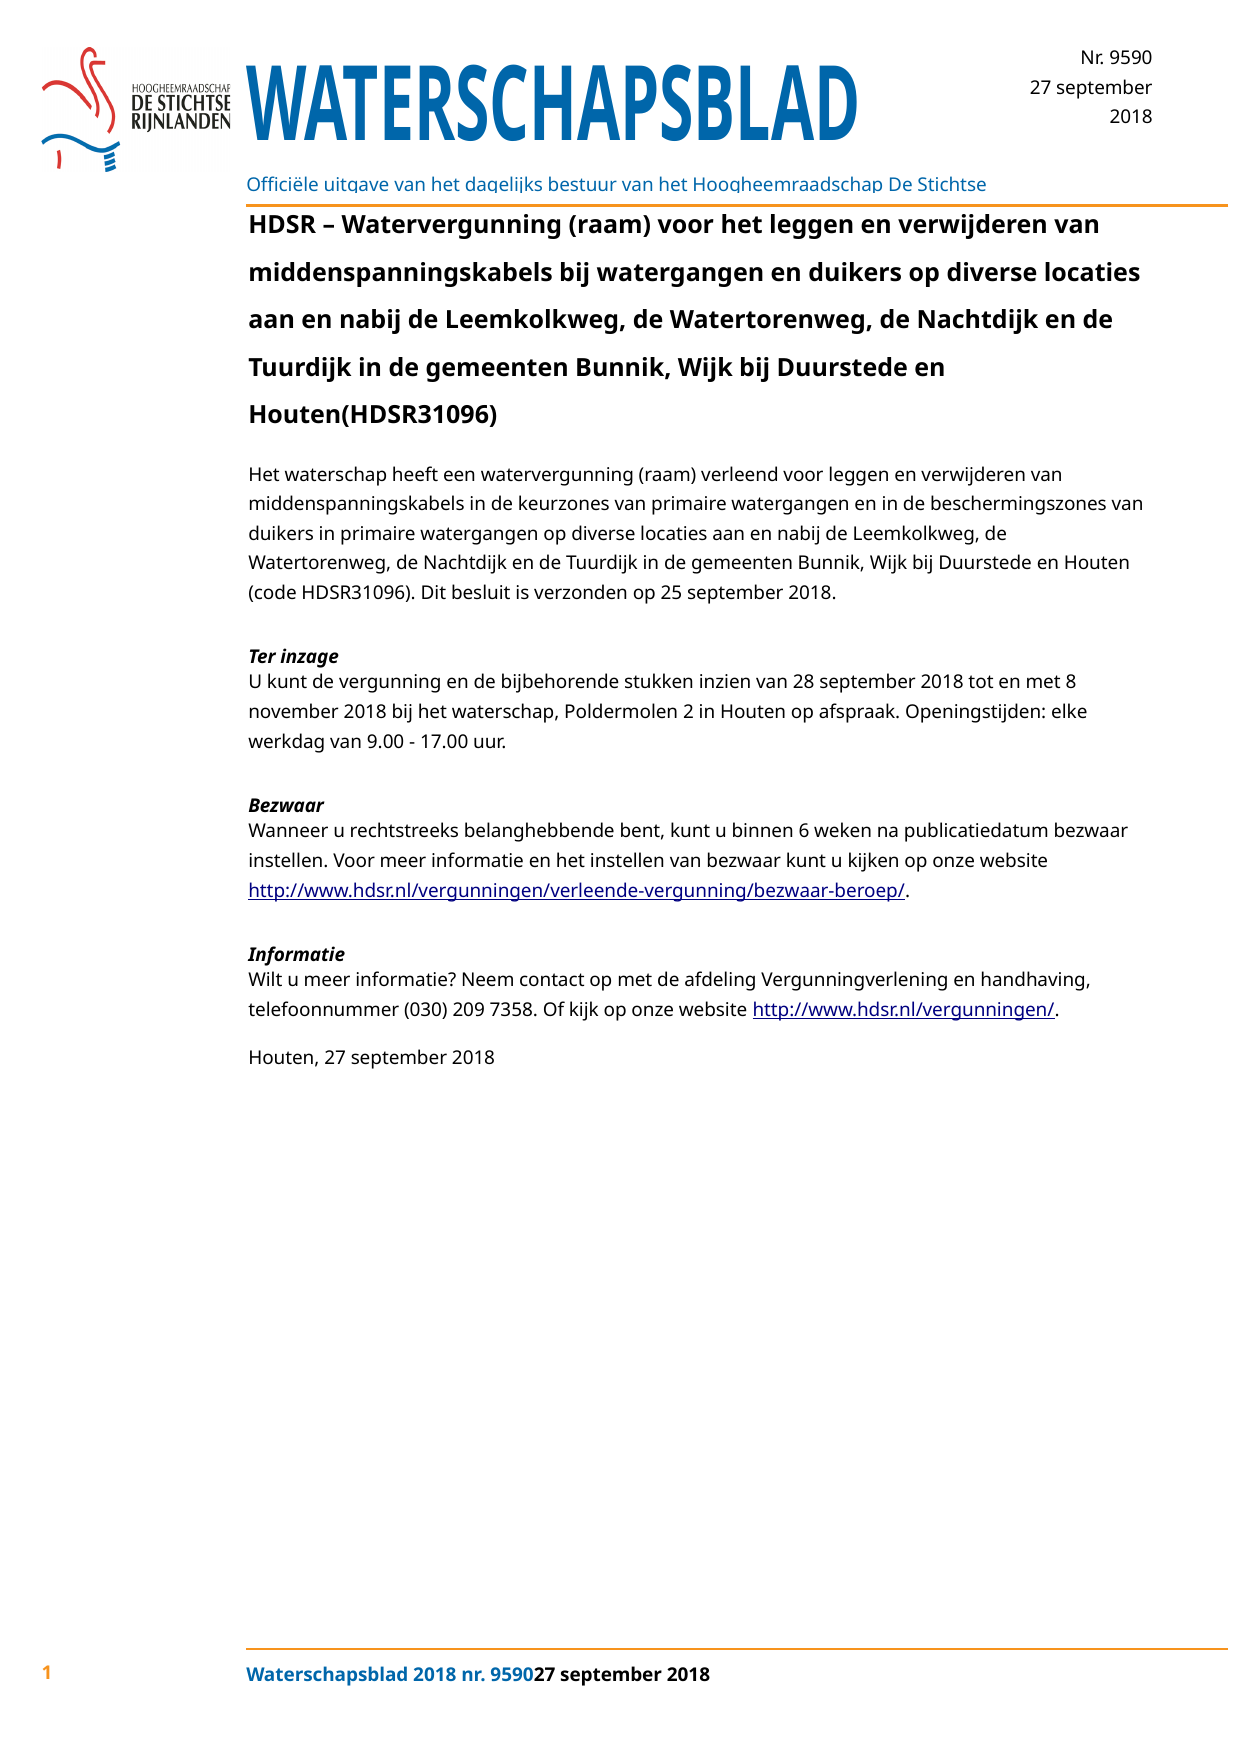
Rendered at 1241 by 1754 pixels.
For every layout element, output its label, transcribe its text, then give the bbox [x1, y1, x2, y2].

picture [41, 47, 231, 172]
text Wanneer u rechtstreeks belanghebbende bent, kunt u binnen 6 weken na publicatiedatum bezwaar instellen. Voor meer informatie en het instellen van bezwaar kunt u kijken op onze website http://www.hdsr.nl/vergunningen/verleende-vergunning/bezwaar-beroep/. [248, 818, 1152, 902]
text Wilt u meer informatie? Neem contact op met de afdeling Vergunningverlening en handhaving, telefoonnummer (030) 209 7358. Of kijk op onze website http://www.hdsr.nl/vergunningen/. [248, 966, 1152, 1022]
text Informatie [248, 941, 1152, 966]
text Ter inzage [248, 643, 1152, 669]
text Houten, 27 september 2018 [248, 1044, 1152, 1069]
text HDSR – Watervergunning (raam) voor het leggen en verwijderen van middenspanningskabels bij watergangen en duikers op diverse locaties aan en nabij de Leemkolkweg, de Watertorenweg, de Nachtdijk en de Tuurdijk in de gemeenten Bunnik, Wijk bij Duurstede en Houten(HDSR31096) [248, 207, 1152, 431]
text U kunt de vergunning en de bijbehorende stukken inzien van 28 september 2018 tot en met 8 november 2018 bij het waterschap, Poldermolen 2 in Houten op afspraak. Openingstijden: elke werkdag van 9.00 - 17.00 uur. [248, 669, 1152, 754]
text Het waterschap heeft een watervergunning (raam) verleend voor leggen en verwijderen van middenspanningskabels in de keurzones van primaire watergangen en in de beschermingszones van duikers in primaire watergangen op diverse locaties aan en nabij de Leemkolkweg, de Watertorenweg, de Nachtdijk en de Tuurdijk in de gemeenten Bunnik, Wijk bij Duurstede en Houten (code HDSR31096). Dit besluit is verzonden op 25 september 2018. [248, 461, 1152, 605]
text Bezwaar [248, 792, 1152, 818]
